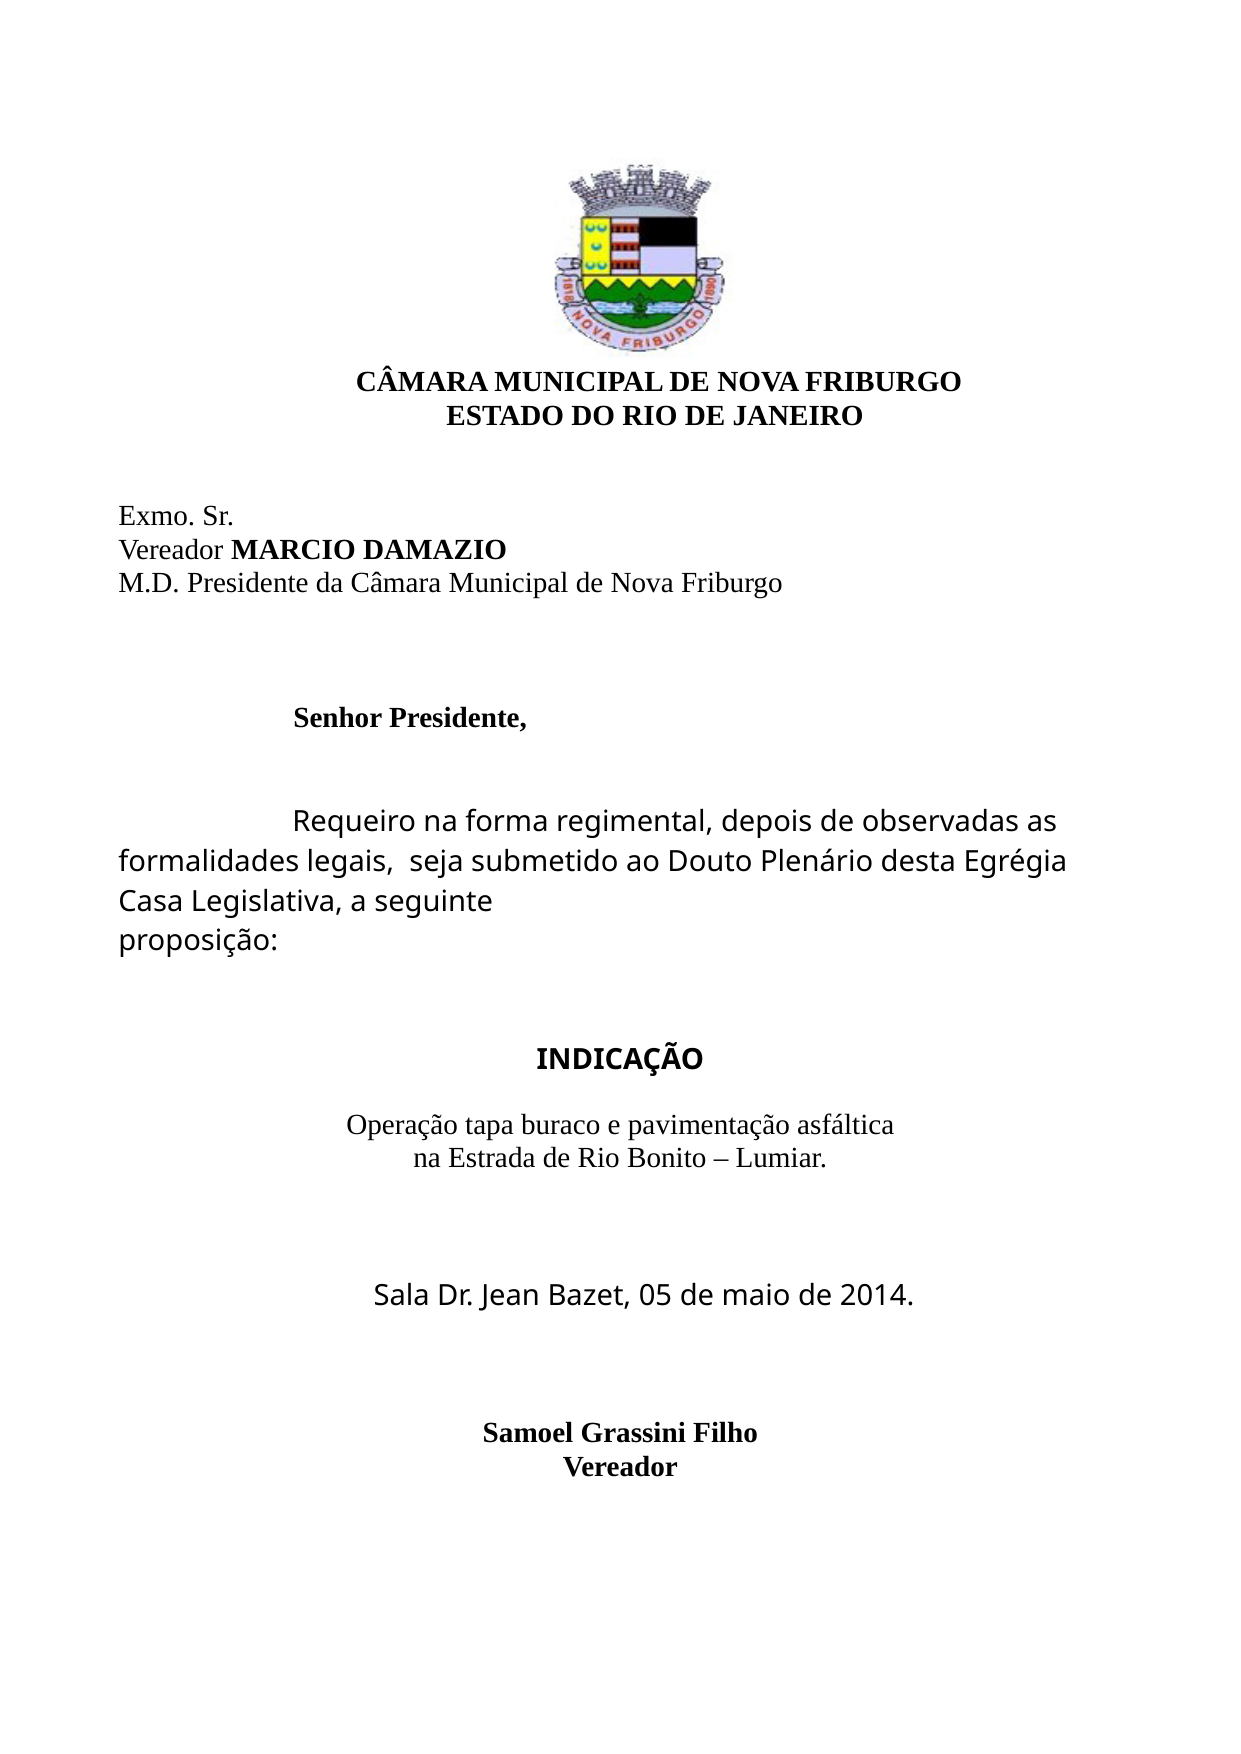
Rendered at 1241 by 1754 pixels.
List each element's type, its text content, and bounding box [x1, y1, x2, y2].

text INDICAÇÃO [118, 1038, 1122, 1078]
text Requeiro na forma regimental, depois de observadas as formalidades legais, seja submetido ao Douto Plenário desta Egrégia Casa Legislativa, a seguinte [118, 800, 1122, 919]
text M.D. Presidente da Câmara Municipal de Nova Friburgo [118, 566, 1122, 599]
text Operação tapa buraco e pavimentação asfáltica [118, 1107, 1122, 1141]
text CÂMARA MUNICIPAL DE NOVA FRIBURGO [118, 118, 1122, 398]
text proposição: [118, 919, 1122, 959]
text Exmo. Sr. [118, 498, 1122, 532]
text Vereador MARCIO DAMAZIO [118, 532, 1122, 566]
text Vereador [118, 1449, 1122, 1483]
text Sala Dr. Jean Bazet, 05 de maio de 2014. [118, 1275, 1122, 1314]
text ESTADO DO RIO DE JANEIRO [118, 398, 1122, 431]
text Samoel Grassini Filho [118, 1416, 1122, 1449]
text Senhor Presidente, [118, 700, 1122, 733]
text na Estrada de Rio Bonito – Lumiar. [118, 1141, 1122, 1174]
